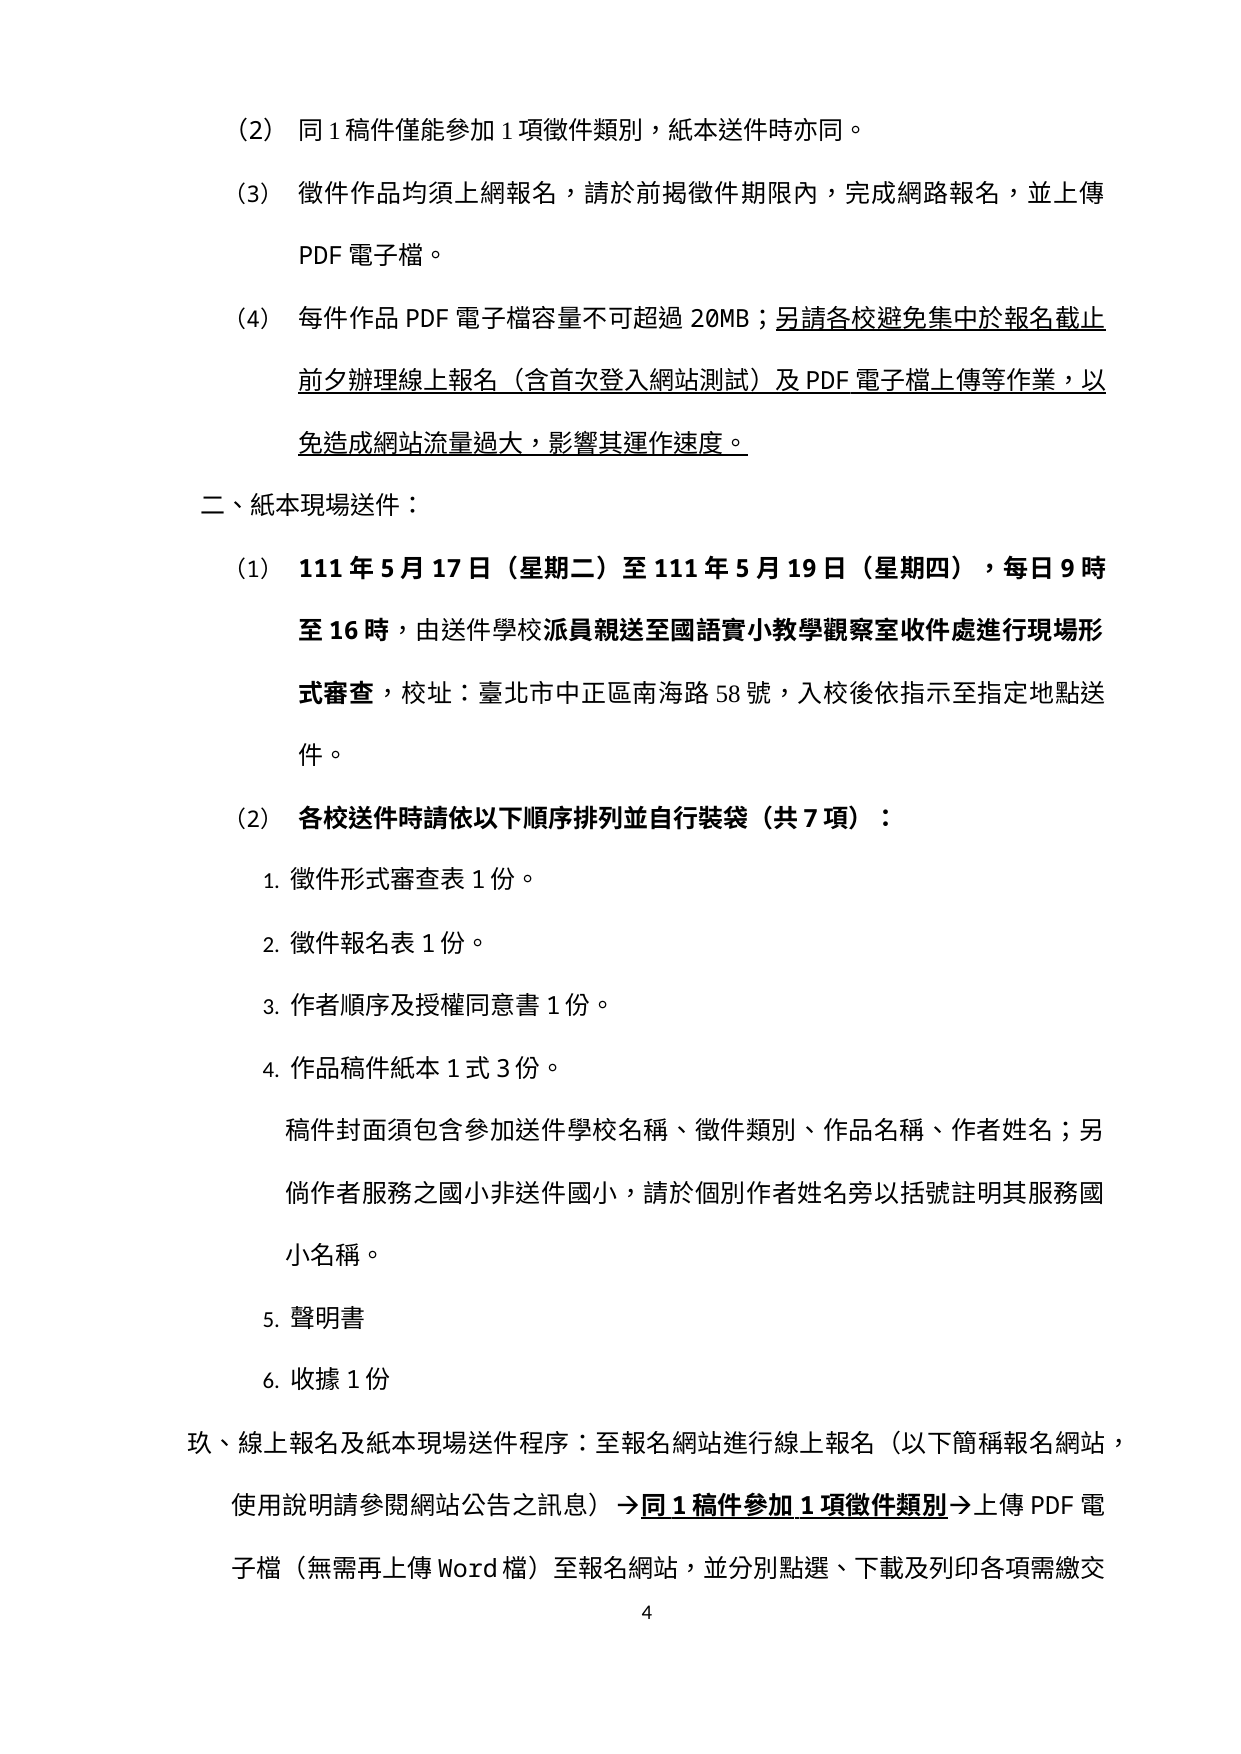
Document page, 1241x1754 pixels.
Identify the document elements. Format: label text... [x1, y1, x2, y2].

text 稿件封面須包含參加送件學校名稱、徵件類別、作品名稱、作者姓名；另倘作者服務之國小非送件國小，請於個別作者姓名旁以括號註明其服務國小名稱。 [285, 1087, 1106, 1275]
list 111年5月17日（星期二）至111年5月19日（星期四），每日9時至16時，由送件學校派員親送至國語實小教學觀察室收件處進行現場形式審查，校址：臺北市中正區南海路58號，入校後依指示至指定地點送件。 [223, 525, 1106, 775]
list 各校送件時請依以下順序排列並自行裝袋（共7項）： [223, 775, 1106, 837]
list 每件作品PDF電子檔容量不可超過20MB；另請各校避免集中於報名截止前夕辦理線上報名（含首次登入網站測試）及PDF電子檔上傳等作業，以免造成網站流量過大，影響其運作速度。 [223, 275, 1106, 462]
list 作者順序及授權同意書1份。 [262, 962, 1106, 1025]
text 玖、線上報名及紙本現場送件程序：至報名網站進行線上報名（以下簡稱報名網站，使用說明請參閱網站公告之訊息）同1稿件參加1項徵件類別上傳PDF電子檔（無需再上傳Word檔）至報名網站，並分別點選、下載及列印各項需繳交之文件（即本實施計畫附件2、3、4、5、6）文件填寫、核章或簽名送件學校於紙本現場送件截止時日前，派員親送至國語實小教學觀察室進行形式審查形式審查通過/未通過現場修正紙本現場送件截止後即不得再補送件。 [187, 1400, 1106, 1587]
list 徵件形式審查表1份。 [262, 837, 1106, 900]
list 徵件作品均須上網報名，請於前揭徵件期限內，完成網路報名，並上傳PDF電子檔。 [223, 150, 1106, 275]
list 作品稿件紙本1式3份。 [262, 1025, 1106, 1087]
list 同1稿件僅能參加1項徵件類別，紙本送件時亦同。 [223, 87, 1106, 150]
text 二、紙本現場送件： [187, 462, 1106, 525]
list 收據1份 [262, 1337, 1106, 1400]
list 聲明書 [262, 1275, 1106, 1337]
list 徵件報名表1份。 [262, 900, 1106, 962]
